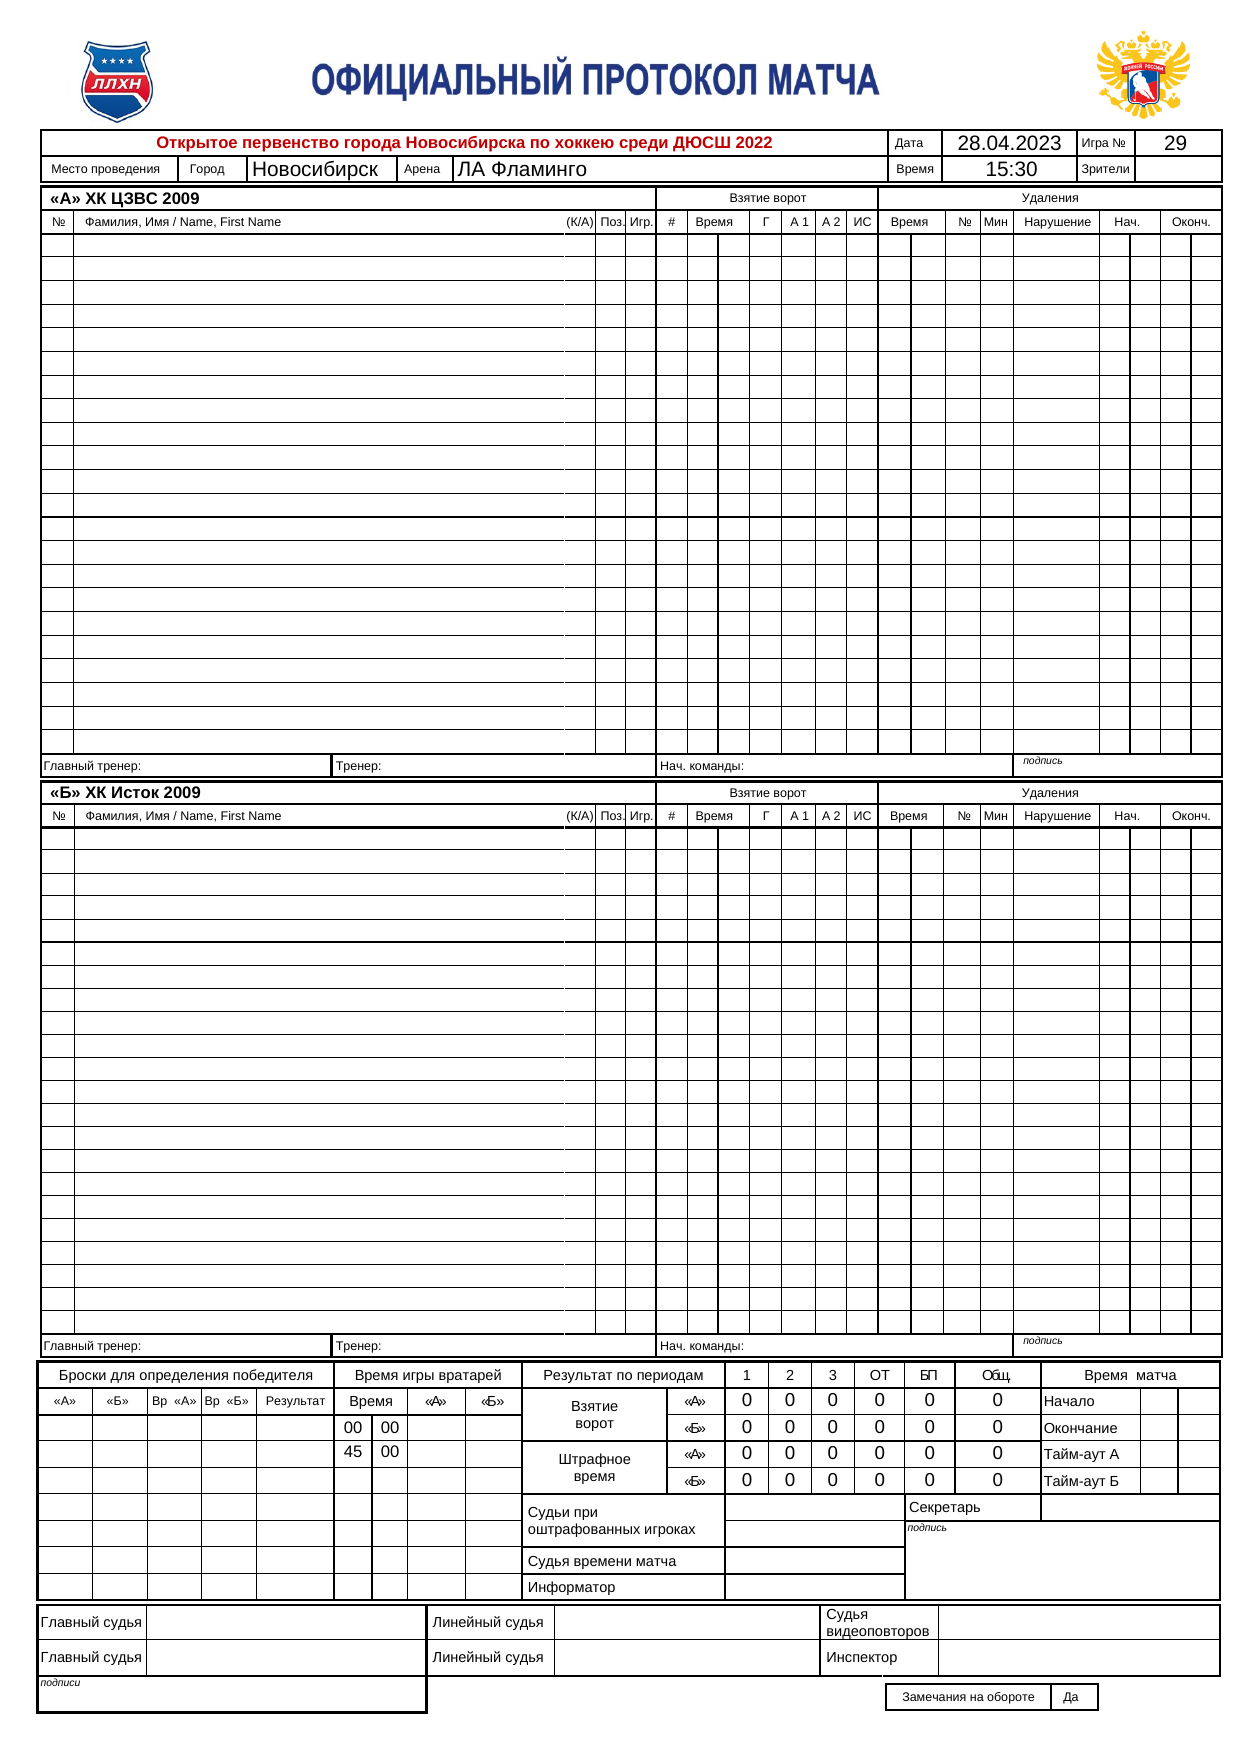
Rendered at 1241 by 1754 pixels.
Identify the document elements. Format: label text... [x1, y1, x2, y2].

table_cell [1192, 1196, 1221, 1218]
table_cell [42, 730, 73, 753]
table_cell [148, 1441, 201, 1467]
table_cell [879, 612, 910, 634]
table_cell [93, 1468, 147, 1493]
table_cell [1014, 423, 1099, 445]
table_cell [879, 730, 910, 753]
table_cell [912, 518, 945, 540]
table_cell [1014, 707, 1099, 729]
table_cell [726, 1521, 904, 1546]
table_cell [596, 1012, 625, 1033]
table_cell [626, 1219, 655, 1241]
table_cell [335, 1521, 371, 1546]
table_header Дата [889, 131, 941, 155]
table_cell [782, 659, 815, 682]
table_cell Поз. [596, 211, 625, 233]
table_cell [879, 1242, 910, 1264]
table_cell [782, 966, 815, 987]
table_cell [750, 659, 781, 682]
table_cell [42, 659, 73, 682]
table_cell [782, 235, 815, 256]
table_cell [1192, 235, 1221, 256]
table_cell [688, 328, 717, 351]
table_cell [946, 730, 980, 753]
table_cell Линейный судья [428, 1640, 554, 1675]
table_cell [565, 1196, 595, 1218]
table_cell [596, 588, 625, 611]
table_cell Главный судья [39, 1606, 146, 1639]
table_cell [816, 257, 846, 280]
table_cell [719, 423, 749, 445]
table_cell [726, 1575, 904, 1599]
table_cell [1131, 730, 1160, 753]
table_cell [74, 588, 564, 611]
table_cell [816, 896, 846, 918]
table_cell [657, 1288, 687, 1310]
table_cell [626, 1242, 655, 1264]
table_cell [719, 874, 749, 895]
table_cell [1014, 1058, 1099, 1079]
table_cell [408, 1468, 465, 1493]
table_cell [147, 1606, 425, 1639]
table_cell [1192, 1104, 1221, 1126]
table_cell [42, 1058, 74, 1079]
table_cell [42, 1012, 74, 1033]
table_cell [719, 305, 749, 327]
table_cell [912, 446, 945, 469]
table_cell [981, 1311, 1013, 1333]
table_cell Город [179, 157, 246, 181]
table_cell [847, 281, 877, 303]
table_cell [1100, 707, 1129, 729]
table_cell [1131, 1035, 1160, 1057]
table_header Общ. [956, 1363, 1040, 1387]
table_cell [719, 943, 749, 964]
table_cell [75, 1104, 564, 1126]
table_cell [981, 966, 1013, 987]
table_cell [1014, 235, 1099, 256]
table_cell [879, 1265, 910, 1287]
table_cell [847, 1035, 877, 1057]
table_cell [596, 874, 625, 895]
table_cell [944, 966, 980, 987]
table_cell [879, 636, 910, 658]
table_cell [847, 1081, 877, 1103]
table_cell [981, 1058, 1013, 1079]
table_cell [750, 305, 781, 327]
table_cell [750, 1196, 781, 1218]
table_cell [596, 376, 625, 398]
table_cell [1100, 328, 1129, 351]
table_cell [466, 1574, 521, 1599]
table_cell [782, 920, 815, 941]
table_cell 0 [905, 1415, 954, 1440]
table_cell [657, 636, 687, 658]
table_cell [847, 966, 877, 987]
table_cell [1192, 874, 1221, 895]
table_cell [944, 1311, 980, 1333]
table_cell [688, 1173, 717, 1195]
table_cell [912, 1288, 943, 1310]
table_cell [565, 588, 595, 611]
table_cell [1192, 943, 1221, 964]
table_cell [981, 235, 1013, 256]
table_cell [912, 920, 943, 941]
table_cell [944, 989, 980, 1011]
table_cell [565, 636, 595, 658]
table_cell [816, 850, 846, 872]
table_cell [74, 376, 564, 398]
table_cell [1192, 683, 1221, 706]
table_cell [596, 1196, 625, 1218]
table_cell [466, 1441, 521, 1467]
table_cell [626, 1127, 655, 1149]
table_cell [657, 446, 687, 469]
table_cell [1161, 1012, 1190, 1033]
table_cell [847, 494, 877, 516]
table_cell [981, 874, 1013, 895]
table_cell [816, 541, 846, 564]
table_cell [626, 683, 655, 706]
table_cell [373, 1574, 407, 1599]
table_cell [1161, 470, 1190, 493]
table_cell [1014, 1081, 1099, 1103]
table_cell [74, 257, 564, 280]
table_cell [750, 1288, 781, 1310]
table_cell [946, 281, 980, 303]
table_cell [596, 1219, 625, 1241]
table_cell [946, 352, 980, 374]
table_cell [946, 518, 980, 540]
table_cell [626, 920, 655, 941]
table_cell [466, 1521, 521, 1546]
table_cell # [657, 805, 687, 826]
table_cell [39, 1547, 92, 1573]
table_cell [42, 1265, 74, 1287]
table_cell [1161, 943, 1190, 964]
table_cell [1192, 423, 1221, 445]
table_cell [565, 829, 595, 849]
table_cell [750, 1173, 781, 1195]
table_cell [782, 612, 815, 634]
table_cell [626, 588, 655, 611]
table_cell [688, 352, 717, 374]
table_cell А 1 [782, 211, 815, 233]
table_cell [981, 1012, 1013, 1033]
table_cell [879, 588, 910, 611]
table_cell [912, 1127, 943, 1149]
table_cell [879, 494, 910, 516]
table_cell [782, 850, 815, 872]
table_cell [1014, 1104, 1099, 1126]
table_cell [946, 541, 980, 564]
table_cell [202, 1547, 256, 1573]
table_cell [1131, 707, 1160, 729]
table_cell [688, 896, 717, 918]
table_cell [750, 730, 781, 753]
table_cell [596, 494, 625, 516]
table_cell [847, 541, 877, 564]
table_cell [1131, 1173, 1160, 1195]
table_cell Время [688, 211, 749, 233]
table_cell [981, 376, 1013, 398]
table_cell [596, 1058, 625, 1079]
table_cell [1014, 1242, 1099, 1264]
table_cell [912, 636, 945, 658]
table_cell [565, 874, 595, 895]
table_cell [981, 1288, 1013, 1310]
table_cell 0 [812, 1415, 854, 1440]
table_cell [1100, 874, 1129, 895]
table_cell [719, 257, 749, 280]
table_cell [719, 730, 749, 753]
table_cell [75, 989, 564, 1011]
table_cell [1161, 1196, 1190, 1218]
table_cell [626, 328, 655, 351]
table_cell [688, 588, 717, 611]
table_cell [1100, 423, 1129, 445]
table_cell [946, 328, 980, 351]
table_cell [782, 565, 815, 587]
table_cell [596, 1288, 625, 1310]
table_cell [847, 399, 877, 422]
table_cell [750, 446, 781, 469]
table_cell [782, 989, 815, 1011]
table_cell [944, 943, 980, 964]
table_cell Оконч. [1161, 805, 1221, 826]
table_cell [42, 1288, 74, 1310]
table_cell [1161, 281, 1190, 303]
table_cell Судья видеоповторов [821, 1606, 938, 1639]
table_cell [1014, 1173, 1099, 1195]
table_cell Главный судья [39, 1640, 146, 1675]
table_cell [719, 707, 749, 729]
table_cell [1014, 874, 1099, 895]
table_cell [657, 494, 687, 516]
table_cell [74, 470, 564, 493]
table_cell [1192, 541, 1221, 564]
table_cell [596, 281, 625, 303]
table_cell [879, 707, 910, 729]
table_cell [626, 829, 655, 849]
table_cell [946, 636, 980, 658]
table_cell [981, 257, 1013, 280]
table_cell [565, 850, 595, 872]
table_cell [1192, 1219, 1221, 1241]
table_cell [726, 1495, 904, 1520]
table_cell [944, 1127, 980, 1149]
table_cell [1192, 1150, 1221, 1172]
table_cell [1014, 683, 1099, 706]
table_cell [596, 1173, 625, 1195]
table_cell [912, 352, 945, 374]
table_cell [1161, 989, 1190, 1011]
table_cell [981, 1173, 1013, 1195]
table_cell [912, 659, 945, 682]
table_cell [847, 1219, 877, 1241]
table_cell [816, 588, 846, 611]
table_cell [1131, 966, 1160, 987]
table_cell [1131, 943, 1160, 964]
table_cell [879, 235, 910, 256]
table_cell [42, 1104, 74, 1126]
table_cell [782, 730, 815, 753]
table_cell [657, 1012, 687, 1033]
table_cell [912, 1242, 943, 1264]
table_cell [626, 305, 655, 327]
table_cell [719, 989, 749, 1011]
table_cell [847, 707, 877, 729]
table_cell [1100, 352, 1129, 374]
table_cell [879, 1035, 910, 1057]
table_cell [565, 518, 595, 540]
table_cell [1161, 707, 1190, 729]
table_cell [688, 659, 717, 682]
table_cell [944, 1265, 980, 1287]
table_cell [847, 874, 877, 895]
table_cell 0 [905, 1389, 954, 1413]
table_cell [657, 612, 687, 634]
table_cell [816, 470, 846, 493]
table_cell [596, 636, 625, 658]
table_cell [847, 1058, 877, 1079]
table_cell [42, 518, 73, 540]
table_cell [816, 446, 846, 469]
table_cell [75, 896, 564, 918]
table_cell [719, 328, 749, 351]
table_cell [596, 565, 625, 587]
table_cell [1100, 235, 1129, 256]
table_cell [75, 1150, 564, 1172]
table_cell Нач. [1100, 805, 1160, 826]
table_cell Тайм-аут А [1042, 1441, 1140, 1467]
table_cell [42, 1196, 74, 1218]
table_cell [1131, 588, 1160, 611]
table_cell [912, 376, 945, 398]
table_cell [816, 683, 846, 706]
table_cell [565, 494, 595, 516]
table_cell [75, 874, 564, 895]
table_cell [688, 235, 717, 256]
table_cell Арена [398, 157, 452, 181]
table_cell [626, 1311, 655, 1333]
table_cell [946, 470, 980, 493]
table_cell [596, 541, 625, 564]
table_cell [202, 1441, 256, 1467]
table_cell [657, 305, 687, 327]
table_cell [74, 683, 564, 706]
table_cell (К/А) [565, 805, 595, 826]
table_cell [688, 446, 717, 469]
table_cell [626, 494, 655, 516]
table_header «А» ХК ЦЗВС 2009 [42, 188, 655, 209]
table_cell [879, 1196, 910, 1218]
table_header «Б» ХК Исток 2009 [42, 783, 655, 803]
table_cell [981, 920, 1013, 941]
table_cell [596, 423, 625, 445]
table_cell [688, 612, 717, 634]
table_cell [1161, 659, 1190, 682]
table_cell [626, 659, 655, 682]
table_cell [1161, 896, 1190, 918]
table_cell [93, 1441, 147, 1467]
table_cell [912, 730, 945, 753]
table_cell [1192, 1265, 1221, 1287]
table_cell [1100, 1265, 1129, 1287]
table_cell [1161, 1265, 1190, 1287]
table_cell [1161, 423, 1190, 445]
table_cell [565, 1242, 595, 1264]
table_cell [750, 1150, 781, 1172]
table_cell [657, 1150, 687, 1172]
table_cell [626, 1012, 655, 1033]
table_cell [847, 1173, 877, 1195]
table_cell [1131, 235, 1160, 256]
table_cell [626, 966, 655, 987]
table_cell Судья времени матча [523, 1548, 724, 1573]
table_cell [75, 966, 564, 987]
table_cell [1100, 1012, 1129, 1033]
table_cell [847, 1265, 877, 1287]
table_cell [1131, 659, 1160, 682]
table_cell [596, 966, 625, 987]
table_header Время матча [1042, 1363, 1219, 1387]
table_cell Время [879, 805, 943, 826]
table_cell [750, 1219, 781, 1241]
table_cell [1192, 730, 1221, 753]
table_cell [912, 1219, 943, 1241]
table_cell [816, 1012, 846, 1033]
table_cell [1161, 1127, 1190, 1149]
table_cell [1192, 850, 1221, 872]
table_cell [719, 1219, 749, 1241]
table_cell [944, 1058, 980, 1079]
table_cell [879, 257, 910, 280]
table_cell [1161, 1081, 1190, 1103]
table_cell [565, 1104, 595, 1126]
table_cell [879, 1058, 910, 1079]
table_cell 0 [812, 1389, 854, 1413]
table_cell [1042, 1495, 1219, 1520]
table_cell [596, 1127, 625, 1149]
table_cell 0 [855, 1389, 904, 1413]
table_cell [1131, 446, 1160, 469]
table_cell [1161, 612, 1190, 634]
table_cell [1100, 1127, 1129, 1149]
table_cell [782, 257, 815, 280]
table_header Открытое первенство города Новосибирска по хоккею среди ДЮСШ 2022 [42, 131, 887, 155]
table_cell [75, 1288, 564, 1310]
table_cell [750, 874, 781, 895]
table_cell [879, 943, 910, 964]
table_cell [688, 1242, 717, 1264]
table_cell [816, 989, 846, 1011]
table_cell [816, 1127, 846, 1149]
table_cell [847, 1288, 877, 1310]
table_header Удаления [879, 783, 1221, 803]
table_cell 0 [726, 1442, 768, 1467]
table_cell [657, 423, 687, 445]
table_cell [1100, 1311, 1129, 1333]
table_cell [719, 920, 749, 941]
table_cell [750, 1012, 781, 1033]
table_cell [1014, 612, 1099, 634]
table_cell [75, 1242, 564, 1264]
table_cell [373, 1468, 407, 1493]
table_cell [148, 1521, 201, 1546]
table_cell [74, 352, 564, 374]
table_cell [74, 446, 564, 469]
table_cell [847, 588, 877, 611]
table_cell [1131, 305, 1160, 327]
table_cell [1100, 1104, 1129, 1126]
table_cell [719, 1288, 749, 1310]
table_cell [148, 1547, 201, 1573]
table_cell [750, 1127, 781, 1149]
table_cell [879, 1219, 910, 1241]
table_cell [1131, 1219, 1160, 1241]
table_cell [1014, 1035, 1099, 1057]
table_cell 0 [956, 1442, 1040, 1467]
table_cell [42, 1150, 74, 1172]
table_cell [75, 1081, 564, 1103]
table_cell [1100, 966, 1129, 987]
table_cell [1014, 636, 1099, 658]
table_cell [912, 1035, 943, 1057]
table_cell [565, 423, 595, 445]
table_cell [75, 943, 564, 964]
table_cell [1014, 730, 1099, 753]
table_cell [1014, 1288, 1099, 1310]
table_cell [688, 874, 717, 895]
table_cell [981, 305, 1013, 327]
table_cell [1100, 1150, 1129, 1172]
table_cell Игр. [626, 805, 655, 826]
table_cell [816, 235, 846, 256]
table_cell [657, 541, 687, 564]
table_cell [626, 1058, 655, 1079]
table_cell [847, 1104, 877, 1126]
table_cell [373, 1547, 407, 1573]
table_cell [1131, 281, 1160, 303]
table_cell [596, 829, 625, 849]
table_cell [847, 943, 877, 964]
table_cell [688, 1081, 717, 1103]
table_cell 0 [956, 1468, 1040, 1493]
table_cell [847, 896, 877, 918]
table_cell [75, 1219, 564, 1241]
table_cell Нач. [1100, 211, 1160, 233]
table_cell [596, 707, 625, 729]
table_cell [596, 896, 625, 918]
table_cell [750, 989, 781, 1011]
table_cell 0 [855, 1468, 904, 1493]
table_cell [782, 1196, 815, 1218]
table_cell [626, 352, 655, 374]
table_cell [42, 943, 74, 964]
table_cell [596, 612, 625, 634]
table_cell [1179, 1468, 1219, 1493]
table_cell [39, 1416, 92, 1440]
table_cell [719, 1196, 749, 1218]
table_cell [657, 257, 687, 280]
table_cell [719, 1081, 749, 1103]
table_cell Тайм-аут Б [1042, 1468, 1140, 1493]
table_cell [1141, 1468, 1177, 1493]
table_cell [74, 730, 564, 753]
table_cell [946, 683, 980, 706]
table_cell [912, 399, 945, 422]
table_cell [1192, 966, 1221, 987]
table_cell [1100, 659, 1129, 682]
table_cell [1161, 305, 1190, 327]
table_cell Начало [1042, 1389, 1140, 1413]
table_cell [42, 423, 73, 445]
table_cell [879, 1104, 910, 1126]
table_cell [912, 896, 943, 918]
table_cell [847, 305, 877, 327]
table_cell [657, 1104, 687, 1126]
table_cell [688, 257, 717, 280]
table_cell [596, 235, 625, 256]
table_cell [657, 829, 687, 849]
table_cell [1161, 1173, 1190, 1195]
table_cell [719, 541, 749, 564]
table_cell [75, 829, 564, 849]
table_cell [1131, 896, 1160, 918]
table_cell [719, 1127, 749, 1149]
table_cell [75, 1035, 564, 1057]
table_cell [555, 1640, 819, 1675]
table_cell [257, 1468, 333, 1493]
table_cell Судьи при оштрафованных игроках [523, 1495, 724, 1546]
table_cell [1192, 565, 1221, 587]
table_cell [75, 1196, 564, 1218]
table_cell [912, 423, 945, 445]
table_cell [688, 423, 717, 445]
table_cell [1014, 920, 1099, 941]
table_cell [565, 707, 595, 729]
table_cell [1014, 494, 1099, 516]
table_cell [719, 399, 749, 422]
table_cell [981, 1265, 1013, 1287]
table_cell [782, 541, 815, 564]
table_cell [1131, 1242, 1160, 1264]
table_cell [1014, 966, 1099, 987]
table_cell [42, 850, 74, 872]
table_cell [565, 1127, 595, 1149]
table_cell [782, 518, 815, 540]
table_cell [782, 683, 815, 706]
table_cell [596, 305, 625, 327]
table_cell [1100, 1035, 1129, 1057]
table_cell [879, 1081, 910, 1103]
table_cell [879, 1173, 910, 1195]
table_cell [93, 1416, 147, 1440]
table_cell [42, 896, 74, 918]
table_cell [688, 850, 717, 872]
table_cell Результат [257, 1389, 333, 1413]
table_cell [782, 1242, 815, 1264]
table_cell [816, 1196, 846, 1218]
table_cell [879, 874, 910, 895]
table_cell [981, 730, 1013, 753]
table_cell [981, 1150, 1013, 1172]
table_cell [335, 1547, 371, 1573]
table_cell [981, 1035, 1013, 1057]
table_cell [202, 1574, 256, 1599]
table_cell [596, 683, 625, 706]
table_cell [847, 636, 877, 658]
table_cell [816, 352, 846, 374]
table_cell [42, 966, 74, 987]
table_cell [719, 565, 749, 587]
table_cell [1192, 707, 1221, 729]
table_cell [750, 565, 781, 587]
table_cell [565, 1173, 595, 1195]
table_cell [1192, 636, 1221, 658]
table_cell [93, 1574, 147, 1599]
table_cell [1192, 399, 1221, 422]
table_cell [1014, 305, 1099, 327]
table_cell [719, 612, 749, 634]
table_cell [626, 1265, 655, 1287]
table_cell [946, 494, 980, 516]
table_cell [1014, 1150, 1099, 1172]
table_cell [688, 1127, 717, 1149]
table_cell [688, 636, 717, 658]
table_cell [981, 1196, 1013, 1218]
table_cell [42, 376, 73, 398]
table_cell [981, 494, 1013, 516]
table_cell [782, 707, 815, 729]
table_cell [257, 1441, 333, 1467]
table_cell 00 [335, 1416, 371, 1440]
table_cell [847, 1311, 877, 1333]
table_cell [944, 829, 980, 849]
table_header БП [905, 1363, 954, 1387]
table_cell [373, 1521, 407, 1546]
table_cell [1161, 683, 1190, 706]
table_cell [688, 470, 717, 493]
table_header Взятие ворот [657, 783, 877, 803]
table_cell [688, 281, 717, 303]
table_cell [565, 541, 595, 564]
table_cell [1161, 1311, 1190, 1333]
table_cell [657, 1265, 687, 1287]
table_cell [944, 1035, 980, 1057]
table_cell [1192, 494, 1221, 516]
table_cell [847, 683, 877, 706]
table_cell [565, 1081, 595, 1103]
table_cell подписи [39, 1677, 425, 1711]
table_cell [688, 1219, 717, 1241]
table_cell [1100, 730, 1129, 753]
table_cell [946, 446, 980, 469]
table_cell [75, 1012, 564, 1033]
table_cell Линейный судья [428, 1606, 554, 1639]
table_cell [74, 659, 564, 682]
table_cell [944, 1173, 980, 1195]
table_cell [1014, 659, 1099, 682]
table_cell [42, 874, 74, 895]
table_cell [1100, 518, 1129, 540]
table_cell [39, 1468, 92, 1493]
table_cell [565, 376, 595, 398]
table_header Удаления [879, 188, 1221, 209]
table_cell [596, 257, 625, 280]
table_cell [688, 730, 717, 753]
table_cell [750, 612, 781, 634]
table_cell [408, 1494, 465, 1520]
table_cell [981, 1081, 1013, 1103]
table_cell [565, 1219, 595, 1241]
table_cell [688, 565, 717, 587]
table_cell [719, 1150, 749, 1172]
table_cell [782, 328, 815, 351]
table_cell [912, 850, 943, 872]
table_cell [626, 636, 655, 658]
table_cell [912, 1012, 943, 1033]
table_cell [912, 1311, 943, 1333]
table_cell [565, 943, 595, 964]
table_cell [847, 423, 877, 445]
table_cell А 2 [816, 805, 846, 826]
table_cell [626, 470, 655, 493]
table_cell [688, 1311, 717, 1333]
table_cell [1161, 588, 1190, 611]
table_cell № [946, 211, 980, 233]
table_cell [1192, 1288, 1221, 1310]
table_cell [42, 257, 73, 280]
table_cell [1131, 470, 1160, 493]
table_cell Г [750, 805, 781, 826]
table_cell [596, 352, 625, 374]
table_cell [657, 920, 687, 941]
table_cell [1014, 1196, 1099, 1218]
table_cell [944, 1081, 980, 1103]
table_cell [944, 874, 980, 895]
table_cell [782, 1127, 815, 1149]
table_header 2 [769, 1363, 811, 1387]
table_cell [944, 896, 980, 918]
table_cell [946, 612, 980, 634]
table_cell [39, 1494, 92, 1520]
table_cell [74, 565, 564, 587]
table_cell [1192, 376, 1221, 398]
table_cell [626, 612, 655, 634]
table_cell [565, 730, 595, 753]
table_cell [816, 1150, 846, 1172]
table_cell [626, 1081, 655, 1103]
table_cell [466, 1468, 521, 1493]
table_cell [257, 1547, 333, 1573]
table_cell «А» [668, 1442, 724, 1467]
table_cell Фамилия, Имя / Name, First Name [75, 805, 565, 826]
table_cell № [42, 805, 74, 826]
table_cell [1100, 989, 1129, 1011]
table_cell [657, 943, 687, 964]
table_cell [657, 470, 687, 493]
table_cell [42, 829, 74, 849]
table_cell [42, 707, 73, 729]
table_cell «Б » [466, 1389, 521, 1413]
table_cell [782, 829, 815, 849]
table_cell 0 [812, 1442, 854, 1467]
table_cell [981, 1104, 1013, 1126]
table_cell [42, 565, 73, 587]
table_cell [1131, 1311, 1160, 1333]
table_cell [1192, 470, 1221, 493]
table_cell [657, 588, 687, 611]
table_cell [1131, 1081, 1160, 1103]
table_cell [688, 920, 717, 941]
table_cell 0 [769, 1442, 811, 1467]
table_cell [946, 659, 980, 682]
table_cell [847, 920, 877, 941]
table_cell [93, 1521, 147, 1546]
table_cell [466, 1416, 521, 1440]
table_cell [596, 989, 625, 1011]
table_cell [626, 850, 655, 872]
table_cell [847, 1012, 877, 1033]
table_cell [719, 494, 749, 516]
table_cell Секретарь [906, 1495, 1040, 1520]
table_cell [42, 612, 73, 634]
table_cell [981, 328, 1013, 351]
table_cell № [42, 211, 73, 233]
table_cell [1131, 541, 1160, 564]
table_cell [879, 1311, 910, 1333]
table_cell [74, 423, 564, 445]
table_cell [750, 1104, 781, 1126]
table_header Замечания на обороте [887, 1685, 1050, 1709]
table_cell [847, 829, 877, 849]
table_cell [719, 446, 749, 469]
table_cell [816, 874, 846, 895]
table_cell 15:30 [943, 157, 1076, 181]
table_cell [42, 541, 73, 564]
table_cell [847, 352, 877, 374]
table_header ОТ [855, 1363, 904, 1387]
table_cell [879, 518, 910, 540]
table_cell [981, 989, 1013, 1011]
table_cell [1099, 1682, 1220, 1711]
table_cell [257, 1574, 333, 1599]
table_cell [1192, 829, 1221, 849]
table_cell [782, 494, 815, 516]
table_cell [1100, 257, 1129, 280]
table_cell [750, 588, 781, 611]
table_cell [1192, 518, 1221, 540]
table_cell [912, 1150, 943, 1172]
table_cell Тренер: [333, 755, 655, 776]
table_cell [657, 281, 687, 303]
table_cell [816, 1081, 846, 1103]
table_cell [816, 659, 846, 682]
table_header Результат по периодам [523, 1363, 724, 1387]
table_cell [626, 730, 655, 753]
table_cell [912, 1265, 943, 1287]
table_cell [626, 707, 655, 729]
table_cell [42, 1311, 74, 1333]
table_cell [816, 494, 846, 516]
table_cell [816, 636, 846, 658]
table_cell [912, 1058, 943, 1079]
table_cell Мин [981, 805, 1013, 826]
table_cell [816, 1288, 846, 1310]
table_cell [148, 1494, 201, 1520]
table_cell [782, 588, 815, 611]
table_cell «А» [668, 1389, 724, 1413]
table_cell [1131, 829, 1160, 849]
table_cell [816, 966, 846, 987]
table_cell [42, 683, 73, 706]
table_cell [1161, 920, 1190, 941]
table_cell [879, 376, 910, 398]
table_cell [750, 896, 781, 918]
table_cell [912, 1081, 943, 1103]
table_cell [816, 1035, 846, 1057]
table_cell [981, 518, 1013, 540]
table_cell Штрафное время [523, 1442, 666, 1493]
table_header Время игры вратарей [335, 1363, 521, 1387]
table_cell [408, 1547, 465, 1573]
table_cell [912, 683, 945, 706]
table_cell [626, 257, 655, 280]
table_cell Инспектор [821, 1640, 938, 1675]
table_cell [688, 399, 717, 422]
table_cell [565, 1058, 595, 1079]
table_cell [883, 1677, 1220, 1681]
table_cell [1014, 896, 1099, 918]
table_cell [1014, 541, 1099, 564]
table_cell [847, 612, 877, 634]
table_cell [1100, 920, 1129, 941]
table_cell 0 [855, 1415, 904, 1440]
table_cell [719, 352, 749, 374]
table_cell Игр. [626, 211, 655, 233]
table_cell [946, 565, 980, 587]
table_cell [750, 829, 781, 849]
table_cell [1100, 470, 1129, 493]
table_cell [1100, 446, 1129, 469]
table_cell [946, 588, 980, 611]
table_cell [74, 399, 564, 422]
table_cell [1161, 1058, 1190, 1079]
table_cell [42, 328, 73, 351]
table_cell [596, 850, 625, 872]
table_cell [750, 1265, 781, 1287]
table_cell [1131, 518, 1160, 540]
table_cell [74, 235, 564, 256]
table_cell [688, 376, 717, 398]
table_cell [816, 376, 846, 398]
table_cell [946, 235, 980, 256]
table_cell [719, 829, 749, 849]
table_cell [1131, 612, 1160, 634]
table_cell [1192, 1012, 1221, 1033]
table_cell [782, 281, 815, 303]
table_cell [596, 470, 625, 493]
table_cell 0 [726, 1415, 768, 1440]
table_cell [75, 1173, 564, 1195]
table_cell [657, 518, 687, 540]
table_cell [879, 565, 910, 587]
table_cell [1014, 518, 1099, 540]
table_cell ИС [847, 211, 877, 233]
table_cell [42, 305, 73, 327]
table_cell [939, 1606, 1219, 1639]
table_cell [1192, 1081, 1221, 1103]
table_cell [847, 850, 877, 872]
table_cell [657, 328, 687, 351]
table_cell [596, 1035, 625, 1057]
table_cell [408, 1521, 465, 1546]
table_header 29 [1136, 131, 1221, 155]
table_cell [688, 966, 717, 987]
table_cell [981, 1127, 1013, 1149]
table_cell [719, 850, 749, 872]
table_cell [1100, 399, 1129, 422]
table_cell Информатор [523, 1575, 724, 1599]
table_cell [981, 1219, 1013, 1241]
table_cell ИС [847, 805, 877, 826]
table_cell [1131, 874, 1160, 895]
table_cell [944, 1196, 980, 1218]
table_cell [1014, 1311, 1099, 1333]
table_cell [1131, 399, 1160, 422]
table_cell Г [750, 211, 781, 233]
table_cell [944, 1012, 980, 1033]
table_cell [981, 707, 1013, 729]
table_cell 0 [956, 1415, 1040, 1440]
table_cell [257, 1494, 333, 1520]
table_cell [750, 470, 781, 493]
table_cell [596, 1242, 625, 1264]
table_cell [1131, 494, 1160, 516]
table_cell [782, 636, 815, 658]
table_cell [1192, 896, 1221, 918]
table_cell [565, 235, 595, 256]
table_cell [847, 446, 877, 469]
table_cell [657, 352, 687, 374]
table_cell [1131, 989, 1160, 1011]
table_cell [596, 1311, 625, 1333]
table_cell Вр «Б» [202, 1389, 256, 1413]
table_cell [1100, 1242, 1129, 1264]
table_cell [719, 376, 749, 398]
table_cell [688, 683, 717, 706]
table_cell Взятие ворот [523, 1389, 666, 1440]
table_cell [1161, 257, 1190, 280]
table_cell [719, 1104, 749, 1126]
table_cell [39, 1441, 92, 1467]
table_cell [1014, 399, 1099, 422]
table_cell [782, 1265, 815, 1287]
table_cell [816, 920, 846, 941]
table_cell [1014, 1012, 1099, 1033]
table_cell № [944, 805, 980, 826]
table_cell [75, 1058, 564, 1079]
table_cell [912, 966, 943, 987]
table_cell [565, 659, 595, 682]
table_cell [782, 1035, 815, 1057]
table_cell [816, 1058, 846, 1079]
table_cell [879, 470, 910, 493]
table_cell [565, 920, 595, 941]
table_cell 0 [726, 1389, 768, 1413]
table_cell [912, 1196, 943, 1218]
table_cell [719, 1012, 749, 1033]
table_cell [596, 518, 625, 540]
table_cell [75, 850, 564, 872]
table_cell [1131, 683, 1160, 706]
table_cell [42, 920, 74, 941]
table_cell [981, 683, 1013, 706]
table_cell [39, 1574, 92, 1599]
table_cell [1161, 328, 1190, 351]
table_cell [626, 1035, 655, 1057]
table_cell [1014, 376, 1099, 398]
table_cell [1192, 1242, 1221, 1264]
table_cell [626, 1288, 655, 1310]
table_cell [657, 683, 687, 706]
table_cell [1161, 518, 1190, 540]
table_cell [688, 518, 717, 540]
table_cell [944, 1104, 980, 1126]
table_cell [847, 659, 877, 682]
table_cell [1131, 1012, 1160, 1033]
table_cell [1014, 850, 1099, 872]
table_cell Время [335, 1389, 407, 1413]
table_cell [1131, 352, 1160, 374]
table_cell «Б» [668, 1415, 724, 1440]
table_cell [816, 1242, 846, 1264]
table_cell [981, 896, 1013, 918]
table_cell [944, 1288, 980, 1310]
table_cell [626, 423, 655, 445]
table_cell [335, 1468, 371, 1493]
table_cell [816, 305, 846, 327]
table_cell [1014, 829, 1099, 849]
table_cell [981, 352, 1013, 374]
table_cell [1161, 494, 1190, 516]
table_cell [1161, 541, 1190, 564]
table_cell [1100, 829, 1129, 849]
table_cell [1100, 588, 1129, 611]
table_cell [202, 1494, 256, 1520]
table_cell [782, 1012, 815, 1033]
table_cell [816, 1219, 846, 1241]
table_cell [879, 446, 910, 469]
table_cell [847, 1196, 877, 1218]
table_cell [1014, 943, 1099, 964]
table_cell [981, 659, 1013, 682]
table_cell [688, 305, 717, 327]
table_cell [782, 943, 815, 964]
table_cell [657, 707, 687, 729]
table_cell Нач. команды: [657, 1335, 1012, 1356]
table_cell [1192, 305, 1221, 327]
table_cell [1014, 1265, 1099, 1287]
table_cell [626, 565, 655, 587]
table_cell [1100, 565, 1129, 587]
table_cell [1131, 257, 1160, 280]
table_cell [719, 470, 749, 493]
table_cell [750, 399, 781, 422]
table_cell [782, 1081, 815, 1103]
table_cell [626, 1104, 655, 1126]
table_cell [626, 541, 655, 564]
table_cell [782, 874, 815, 895]
table_cell [42, 1081, 74, 1103]
table_cell [657, 1127, 687, 1149]
table_cell [1131, 423, 1160, 445]
table_cell [939, 1640, 1219, 1675]
table_cell [1192, 920, 1221, 941]
table_cell [750, 376, 781, 398]
table_cell [981, 446, 1013, 469]
table_cell [657, 874, 687, 895]
table_cell [1192, 1127, 1221, 1149]
table_cell [847, 730, 877, 753]
table_cell [750, 636, 781, 658]
table_cell [1192, 612, 1221, 634]
table_cell [202, 1416, 256, 1440]
table_cell [1131, 565, 1160, 587]
table_cell [719, 588, 749, 611]
table_cell [816, 1265, 846, 1287]
table_cell [688, 1265, 717, 1287]
table_cell [1100, 896, 1129, 918]
table_cell [75, 1127, 564, 1149]
table_cell [42, 446, 73, 469]
table_cell [816, 1173, 846, 1195]
table_cell [782, 1058, 815, 1079]
table_cell Вр «А» [148, 1389, 201, 1413]
table_cell (К/А) [565, 211, 595, 233]
table_cell [688, 541, 717, 564]
table_cell [1131, 328, 1160, 351]
table_cell [1192, 1311, 1221, 1333]
table_cell [1161, 1288, 1190, 1310]
table_cell [1100, 494, 1129, 516]
table_cell [565, 1288, 595, 1310]
table_cell 00 [373, 1416, 407, 1440]
table_cell [912, 989, 943, 1011]
table_cell 0 [769, 1415, 811, 1440]
table_cell 0 [905, 1468, 954, 1493]
table_cell [816, 1104, 846, 1126]
table_cell [565, 281, 595, 303]
table_cell [565, 399, 595, 422]
table_cell [1131, 636, 1160, 658]
table_cell [944, 1242, 980, 1264]
table_cell [816, 707, 846, 729]
table_cell [657, 730, 687, 753]
table_cell [912, 612, 945, 634]
table_cell [1161, 399, 1190, 422]
table_cell [148, 1416, 201, 1440]
table_cell [626, 1150, 655, 1172]
table_cell Нач. команды: [657, 755, 1012, 776]
table_cell [42, 588, 73, 611]
table_cell [1014, 1127, 1099, 1149]
table_cell [750, 328, 781, 351]
table_cell [912, 470, 945, 493]
table_cell «Б» [93, 1389, 147, 1413]
table_cell [1100, 1288, 1129, 1310]
table_cell [981, 636, 1013, 658]
table_cell [912, 494, 945, 516]
table_cell [657, 1035, 687, 1057]
table_cell [565, 966, 595, 987]
table_cell [74, 612, 564, 634]
table_cell [912, 943, 943, 964]
table_cell 0 [726, 1468, 768, 1493]
table_cell [1131, 1288, 1160, 1310]
table_cell «А» [408, 1389, 465, 1413]
table_cell [912, 541, 945, 564]
table_cell [42, 636, 73, 658]
table_cell [879, 541, 910, 564]
table_cell [1161, 1242, 1190, 1264]
table_cell Оконч. [1161, 211, 1221, 233]
table_cell [750, 850, 781, 872]
table_cell [782, 1173, 815, 1195]
table_cell [93, 1494, 147, 1520]
table_cell [1161, 376, 1190, 398]
table_cell [565, 683, 595, 706]
table_cell [657, 1311, 687, 1333]
table_cell [688, 829, 717, 849]
table_cell [688, 1035, 717, 1057]
picture [5, 28, 1197, 129]
table_cell [1161, 636, 1190, 658]
table_cell [596, 1081, 625, 1103]
table_cell [981, 399, 1013, 422]
table_cell [1141, 1389, 1177, 1413]
table_cell [202, 1468, 256, 1493]
table_cell [879, 328, 910, 351]
table_cell [75, 1265, 564, 1287]
table_cell [596, 730, 625, 753]
table_cell [148, 1468, 201, 1493]
table_cell [1161, 235, 1190, 256]
table_cell [719, 1311, 749, 1333]
table_cell [408, 1416, 465, 1440]
table_cell [626, 896, 655, 918]
table_cell [782, 1219, 815, 1241]
table_cell [719, 966, 749, 987]
table_cell [879, 399, 910, 422]
table_cell [1131, 1196, 1160, 1218]
table_cell [946, 707, 980, 729]
table_cell [750, 966, 781, 987]
table_cell [39, 1521, 92, 1546]
table_cell [1014, 281, 1099, 303]
table_cell [1131, 1058, 1160, 1079]
table_cell [257, 1521, 333, 1546]
table_cell [42, 281, 73, 303]
table_cell [688, 707, 717, 729]
table_cell [1141, 1441, 1177, 1467]
table_cell [750, 920, 781, 941]
table_cell [750, 707, 781, 729]
table_cell [657, 850, 687, 872]
table_cell [1161, 730, 1190, 753]
table_cell «А» [39, 1389, 92, 1413]
table_cell 0 [905, 1442, 954, 1467]
table_cell [688, 494, 717, 516]
table_cell [847, 1242, 877, 1264]
table_cell [719, 1173, 749, 1195]
table_cell [750, 518, 781, 540]
table_cell [719, 659, 749, 682]
table_cell [782, 423, 815, 445]
table_cell [657, 1173, 687, 1195]
table_cell [657, 1219, 687, 1241]
table_cell [657, 235, 687, 256]
table_cell [981, 829, 1013, 849]
table_cell [42, 1173, 74, 1195]
table_cell [657, 659, 687, 682]
table_cell [565, 257, 595, 280]
table_cell [42, 352, 73, 374]
table_cell [202, 1521, 256, 1546]
table_cell [565, 470, 595, 493]
table_header Игра № [1078, 131, 1134, 155]
table_cell [847, 1150, 877, 1172]
table_cell [565, 1012, 595, 1033]
table_cell [93, 1547, 147, 1573]
table_cell [657, 399, 687, 422]
table_cell [626, 1173, 655, 1195]
table_cell [782, 376, 815, 398]
table_cell [1100, 1196, 1129, 1218]
table_cell [74, 281, 564, 303]
table_cell [750, 541, 781, 564]
table_cell Время [688, 805, 749, 826]
table_cell [726, 1548, 904, 1573]
table_cell [912, 305, 945, 327]
table_cell А 2 [816, 211, 846, 233]
table_cell 0 [855, 1442, 904, 1467]
table_cell [596, 328, 625, 351]
table_cell [1192, 281, 1221, 303]
table_cell [335, 1494, 371, 1520]
table_cell [688, 1012, 717, 1033]
table_cell [565, 565, 595, 587]
table_cell [782, 1150, 815, 1172]
table_cell [657, 376, 687, 398]
table_cell [1192, 352, 1221, 374]
table_cell [750, 235, 781, 256]
table_cell [816, 612, 846, 634]
table_cell [1192, 659, 1221, 682]
table_cell [1192, 446, 1221, 469]
table_cell [1014, 446, 1099, 469]
table_cell [466, 1494, 521, 1520]
table_cell Главный тренер: [42, 755, 330, 776]
table_cell [657, 1058, 687, 1079]
table_cell [946, 257, 980, 280]
table_cell [981, 1242, 1013, 1264]
table_cell [42, 399, 73, 422]
table_cell [1179, 1415, 1219, 1440]
table_cell [1100, 683, 1129, 706]
table_cell [879, 989, 910, 1011]
table_cell [75, 1311, 564, 1333]
table_cell [750, 1311, 781, 1333]
table_cell [816, 423, 846, 445]
table_cell [847, 1127, 877, 1149]
table_cell [879, 683, 910, 706]
table_cell Главный тренер: [42, 1335, 330, 1356]
table_cell [74, 636, 564, 658]
table_cell ЛА Фламинго [454, 157, 887, 181]
table_cell [42, 235, 73, 256]
table_cell Мин [981, 211, 1013, 233]
table_header Взятие ворот [657, 188, 877, 209]
table_cell [1100, 636, 1129, 658]
table_cell Время [879, 211, 945, 233]
table_cell [147, 1640, 425, 1675]
table_cell [596, 920, 625, 941]
table_cell [782, 305, 815, 327]
table_cell [1100, 612, 1129, 634]
table_cell [719, 1035, 749, 1057]
table_cell [1131, 376, 1160, 398]
table_cell [1192, 1173, 1221, 1195]
table_cell [912, 874, 943, 895]
table_cell [74, 305, 564, 327]
table_cell [1192, 1035, 1221, 1057]
table_cell [1100, 943, 1129, 964]
table_cell [816, 829, 846, 849]
table_cell [847, 257, 877, 280]
table_cell [750, 943, 781, 964]
table_cell [981, 470, 1013, 493]
table_cell [565, 305, 595, 327]
table_cell [657, 1081, 687, 1103]
table_cell [879, 1127, 910, 1149]
table_cell Нарушение [1014, 211, 1099, 233]
table_cell [1161, 352, 1190, 374]
table_cell [879, 1150, 910, 1172]
table_cell [847, 376, 877, 398]
table_cell [1161, 850, 1190, 872]
table_cell [719, 281, 749, 303]
table_cell [626, 989, 655, 1011]
table_cell Зрители [1078, 157, 1134, 181]
table_cell [1014, 328, 1099, 351]
table_cell [912, 281, 945, 303]
table_cell [626, 235, 655, 256]
table_cell [782, 352, 815, 374]
table_cell [847, 518, 877, 540]
table_cell [879, 281, 910, 303]
table_cell [1192, 1058, 1221, 1079]
table_cell [946, 305, 980, 327]
table_cell [750, 683, 781, 706]
table_cell [719, 518, 749, 540]
table_cell [657, 896, 687, 918]
table_cell [1131, 1150, 1160, 1172]
table_cell [1100, 541, 1129, 564]
table_cell [981, 850, 1013, 872]
table_cell [879, 659, 910, 682]
table_cell [657, 1196, 687, 1218]
table_cell [1014, 565, 1099, 587]
table_cell [596, 659, 625, 682]
table_cell [816, 399, 846, 422]
table_cell [981, 541, 1013, 564]
table_cell [565, 328, 595, 351]
table_cell [74, 494, 564, 516]
table_cell [657, 1242, 687, 1264]
table_cell [879, 829, 910, 849]
table_cell [1014, 257, 1099, 280]
table_cell [657, 989, 687, 1011]
table_cell [1192, 257, 1221, 280]
table_cell [1100, 305, 1129, 327]
table_cell [596, 1104, 625, 1126]
table_cell [565, 989, 595, 1011]
table_cell [335, 1574, 371, 1599]
table_cell Время [889, 157, 941, 181]
table_cell [981, 423, 1013, 445]
table_cell [719, 1058, 749, 1079]
table_cell [626, 518, 655, 540]
table_cell [688, 1058, 717, 1079]
table_cell [1131, 1104, 1160, 1126]
table_cell 0 [769, 1389, 811, 1413]
table_cell [1100, 850, 1129, 872]
table_header 1 [726, 1363, 768, 1387]
table_cell [688, 1196, 717, 1218]
table_cell [944, 850, 980, 872]
table_cell [1131, 850, 1160, 872]
table_cell [719, 636, 749, 658]
table_cell [657, 565, 687, 587]
table_cell [816, 518, 846, 540]
table_cell [847, 565, 877, 587]
table_cell [1014, 989, 1099, 1011]
table_cell [816, 730, 846, 753]
table_cell [1014, 588, 1099, 611]
table_cell # [657, 211, 687, 233]
table_cell [1179, 1389, 1219, 1413]
table_cell [1161, 446, 1190, 469]
table_cell [981, 281, 1013, 303]
table_cell [1136, 157, 1221, 181]
table_cell [847, 470, 877, 493]
table_cell Окончание [1042, 1415, 1140, 1440]
table_cell [1161, 1035, 1190, 1057]
table_cell [816, 1311, 846, 1333]
table_cell [1161, 874, 1190, 895]
table_cell [626, 376, 655, 398]
table_cell [75, 920, 564, 941]
table_cell [688, 1104, 717, 1126]
table_cell А 1 [782, 805, 815, 826]
table_cell [981, 565, 1013, 587]
table_cell [148, 1574, 201, 1599]
table_cell 0 [956, 1389, 1040, 1413]
table_cell [1192, 989, 1221, 1011]
table_cell 45 [335, 1441, 371, 1467]
table_cell [1161, 966, 1190, 987]
table_cell [74, 541, 564, 564]
table_cell [657, 966, 687, 987]
table_cell [74, 328, 564, 351]
table_cell [565, 896, 595, 918]
table_cell [1161, 1150, 1190, 1172]
table_cell [912, 707, 945, 729]
table_cell [719, 1265, 749, 1287]
table_header Броски для определения победителя [39, 1363, 333, 1387]
table_cell [408, 1574, 465, 1599]
table_cell [912, 1173, 943, 1195]
table_cell [1161, 1219, 1190, 1241]
table_cell [565, 352, 595, 374]
table_cell [981, 612, 1013, 634]
table_cell [688, 943, 717, 964]
table_cell [719, 896, 749, 918]
table_header 3 [812, 1363, 854, 1387]
table_cell [719, 683, 749, 706]
table_cell 0 [769, 1468, 811, 1493]
table_cell [1014, 1219, 1099, 1241]
table_cell [816, 281, 846, 303]
table_cell [879, 896, 910, 918]
table_cell [688, 1150, 717, 1172]
table_cell [944, 1150, 980, 1172]
table_cell [782, 399, 815, 422]
table_cell [596, 1150, 625, 1172]
table_cell [946, 423, 980, 445]
table_cell [428, 1677, 882, 1711]
table_cell [782, 1288, 815, 1310]
table_cell [879, 305, 910, 327]
table_cell [879, 352, 910, 374]
table_cell [782, 1104, 815, 1126]
table_cell [816, 328, 846, 351]
table_cell [1161, 1104, 1190, 1126]
table_cell [373, 1494, 407, 1520]
table_cell [847, 989, 877, 1011]
table_cell [257, 1416, 333, 1440]
table_cell [1131, 920, 1160, 941]
table_cell Нарушение [1014, 805, 1099, 826]
table_cell [565, 1150, 595, 1172]
table_cell [74, 707, 564, 729]
table_cell [1192, 588, 1221, 611]
table_cell [912, 328, 945, 351]
table_cell [626, 399, 655, 422]
table_cell [42, 1127, 74, 1149]
table_cell [466, 1547, 521, 1573]
table_cell [912, 257, 945, 280]
table_cell [626, 874, 655, 895]
table_cell [782, 1311, 815, 1333]
table_header Да [1052, 1685, 1097, 1709]
table_cell [879, 966, 910, 987]
table_cell [879, 423, 910, 445]
table_cell подпись [1014, 755, 1221, 776]
table_cell [750, 352, 781, 374]
table_cell [1131, 1265, 1160, 1287]
table_cell [879, 850, 910, 872]
table_cell [912, 235, 945, 256]
table_cell [750, 494, 781, 516]
table_cell [565, 612, 595, 634]
table_cell [555, 1606, 819, 1639]
table_cell [782, 896, 815, 918]
table_cell [946, 376, 980, 398]
table_cell [750, 1242, 781, 1264]
table_cell Поз. [596, 805, 625, 826]
table_cell [1192, 328, 1221, 351]
table_cell [719, 235, 749, 256]
table_cell [879, 1012, 910, 1033]
table_cell [816, 943, 846, 964]
table_cell [565, 1265, 595, 1287]
table_cell [944, 1219, 980, 1241]
table_cell [42, 989, 74, 1011]
table_cell [946, 399, 980, 422]
table_cell [750, 423, 781, 445]
table_cell [981, 588, 1013, 611]
table_cell Тренер: [333, 1335, 655, 1356]
table_cell [1131, 1127, 1160, 1149]
table_cell [626, 446, 655, 469]
table_cell [750, 257, 781, 280]
table_cell [626, 1196, 655, 1218]
table_cell [912, 1104, 943, 1126]
table_cell [408, 1441, 465, 1467]
table_cell [42, 494, 73, 516]
table_cell подпись [1014, 1335, 1221, 1356]
table_cell [879, 920, 910, 941]
table_cell [596, 1265, 625, 1287]
table_cell Место проведения [42, 157, 177, 181]
table_cell [688, 1288, 717, 1310]
table_cell [42, 470, 73, 493]
table_cell подпись [906, 1522, 1219, 1599]
table_cell [596, 446, 625, 469]
table_cell [1141, 1415, 1177, 1440]
table_cell [1100, 1173, 1129, 1195]
table_cell [1100, 1058, 1129, 1079]
table_cell [847, 235, 877, 256]
table_cell [879, 1288, 910, 1310]
table_cell [944, 920, 980, 941]
table_cell [688, 989, 717, 1011]
table_cell «Б» [668, 1468, 724, 1493]
table_cell [1179, 1441, 1219, 1467]
table_cell [1100, 281, 1129, 303]
table_cell [596, 943, 625, 964]
table_cell [981, 943, 1013, 964]
table_cell [74, 518, 564, 540]
table_cell [1014, 470, 1099, 493]
table_header 28.04.2023 [943, 131, 1076, 155]
table_cell [816, 565, 846, 587]
table_cell [1161, 565, 1190, 587]
table_cell [42, 1035, 74, 1057]
table_cell 0 [812, 1468, 854, 1493]
table_cell 00 [373, 1441, 407, 1467]
table_cell [42, 1242, 74, 1264]
table_cell [750, 281, 781, 303]
table_cell [750, 1058, 781, 1079]
table_cell [565, 446, 595, 469]
table_cell [750, 1035, 781, 1057]
table_cell [912, 565, 945, 587]
table_cell [1100, 376, 1129, 398]
table_cell [750, 1081, 781, 1103]
table_cell [782, 446, 815, 469]
table_cell [1161, 829, 1190, 849]
table_cell [42, 1219, 74, 1241]
table_cell [1100, 1219, 1129, 1241]
table_cell Новосибирск [248, 157, 396, 181]
table_cell [1014, 352, 1099, 374]
table_cell [626, 281, 655, 303]
table_cell [719, 1242, 749, 1264]
table_cell [565, 1311, 595, 1333]
table_cell [565, 1035, 595, 1057]
table_cell Фамилия, Имя / Name, First Name [74, 211, 565, 233]
table_cell [912, 829, 943, 849]
table_cell [626, 943, 655, 964]
table_cell [596, 399, 625, 422]
table_cell [912, 588, 945, 611]
table_cell [847, 328, 877, 351]
table_cell [1100, 1081, 1129, 1103]
table_cell [782, 470, 815, 493]
